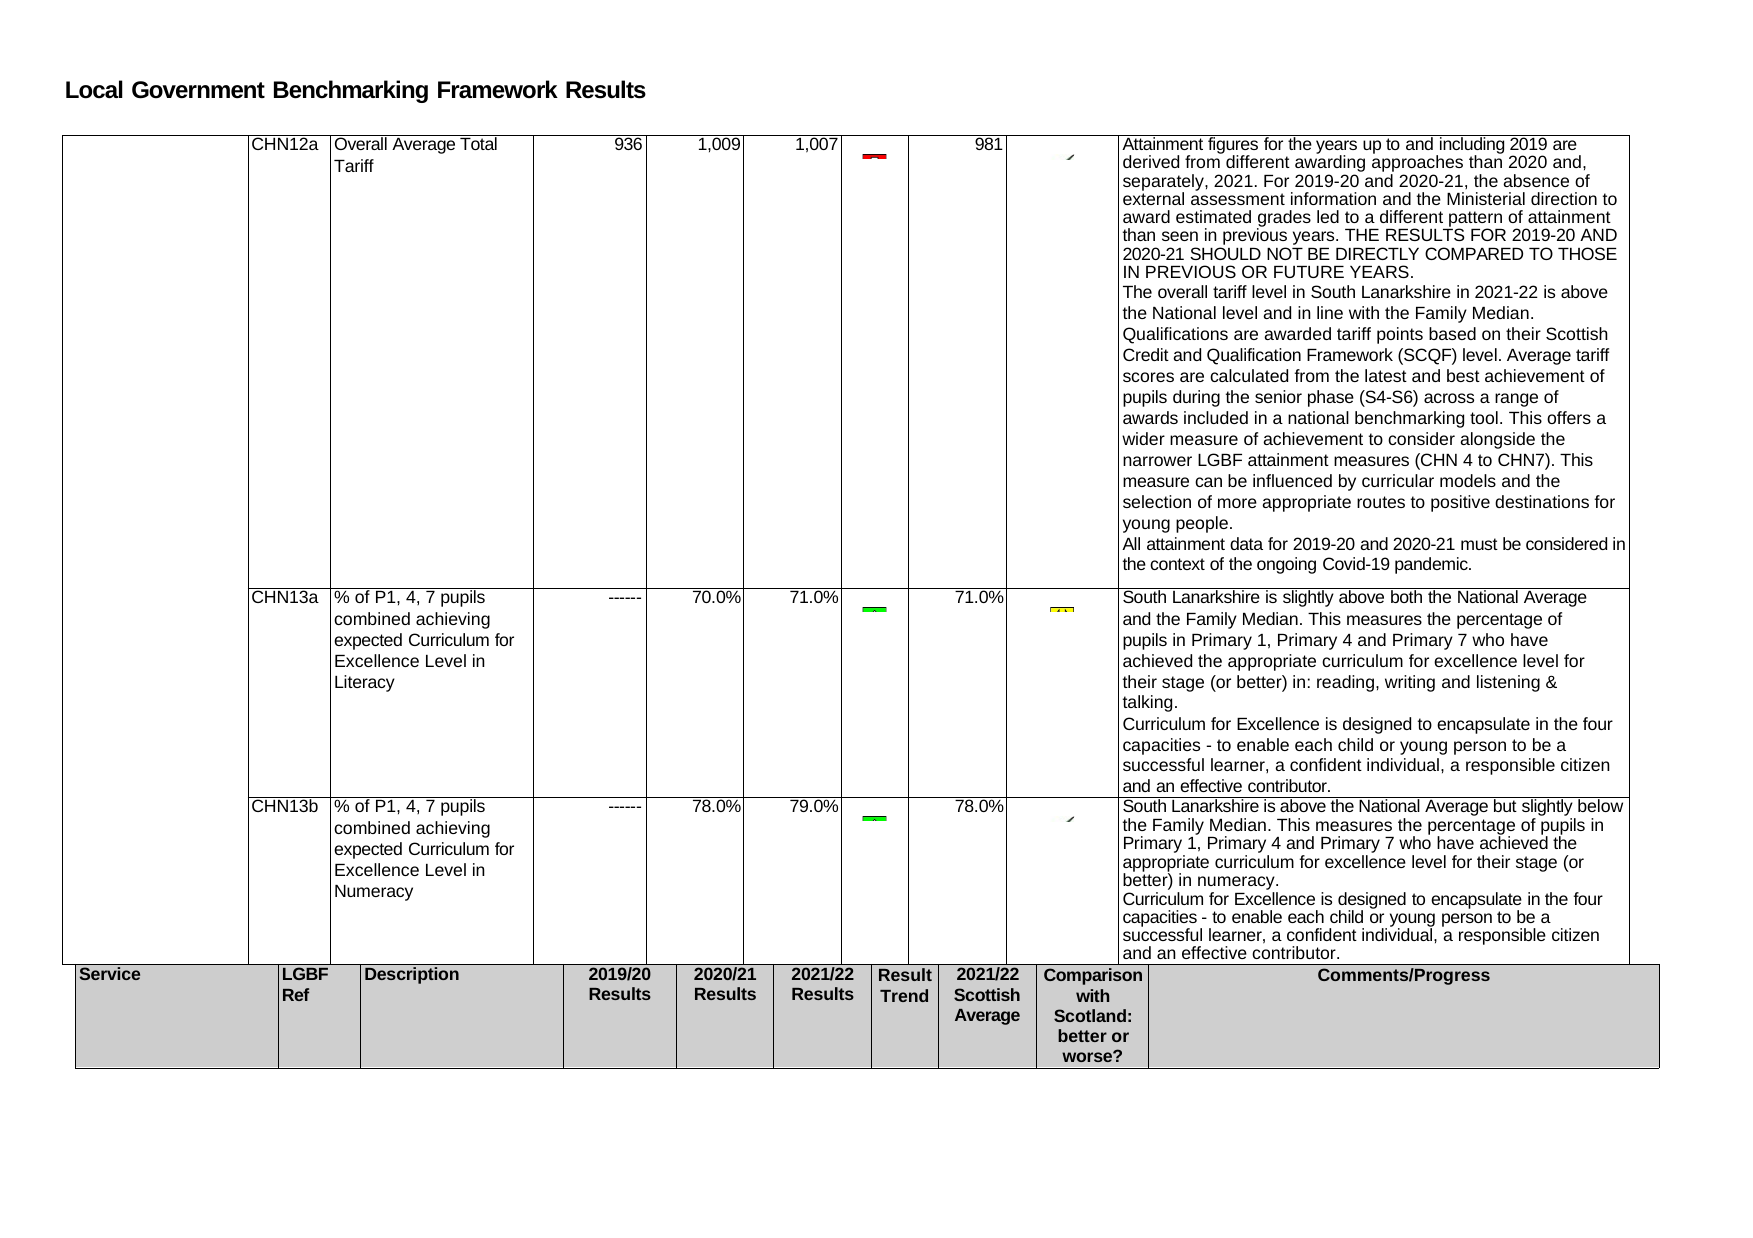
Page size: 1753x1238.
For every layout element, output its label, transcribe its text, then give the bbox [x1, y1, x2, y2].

table_header Comparison with Scotland: better or worse? [1037, 965, 1148, 1067]
table_cell [842, 589, 908, 797]
table_cell 936 [534, 136, 646, 588]
table_cell 79.0% [744, 798, 841, 963]
table_cell CHN13a [249, 589, 330, 797]
table_header Comments/Progress [1149, 965, 1659, 1067]
table_cell CHN12a [249, 136, 330, 588]
table_cell 981 [909, 136, 1006, 588]
table_header LGBF Ref [279, 965, 360, 1067]
table_cell ------ [534, 589, 646, 797]
table_cell 1,009 [647, 136, 743, 588]
table_header Result Trend [872, 965, 938, 1067]
table_cell South Lanarkshire is above the National Average but slightly below the Family Median. This measures the percentage of pupils in Primary 1, Primary 4 and Primary 7 who have achieved the appropriate curriculum for excellence level for their stage (or better) in numeracy. Curriculum for Excellence is designed to encapsulate in the four capacities - to enable each child or young person to be a successful learner, a confident individual, a responsible citizen and an effective contributor. [1119, 798, 1629, 963]
table_cell [1007, 798, 1118, 963]
table_cell [1007, 589, 1118, 797]
table_header 2021/22 Scottish Average [939, 965, 1036, 1067]
table_cell [842, 798, 908, 963]
table_cell 78.0% [647, 798, 743, 963]
table_cell Overall Average Total Tariff [331, 136, 533, 588]
table_header 2021/22 Results [774, 965, 871, 1067]
table_header 2019/20 Results [564, 965, 676, 1067]
table_cell % of P1, 4, 7 pupils combined achieving expected Curriculum for Excellence Level in Literacy [331, 589, 533, 797]
table_cell 70.0% [647, 589, 743, 797]
table_header 2020/21 Results [677, 965, 773, 1067]
table_cell [842, 136, 908, 588]
table_cell ------ [534, 798, 646, 963]
table_cell % of P1, 4, 7 pupils combined achieving expected Curriculum for Excellence Level in Numeracy [331, 798, 533, 963]
table_cell 71.0% [909, 589, 1006, 797]
table_cell 71.0% [744, 589, 841, 797]
table_cell [63, 136, 248, 963]
table_cell CHN13b [249, 798, 330, 963]
table_cell South Lanarkshire is slightly above both the National Average and the Family Median. This measures the percentage of pupils in Primary 1, Primary 4 and Primary 7 who have achieved the appropriate curriculum for excellence level for their stage (or better) in: reading, writing and listening & talking. Curriculum for Excellence is designed to encapsulate in the four capacities - to enable each child or young person to be a successful learner, a confident individual, a responsible citizen and an effective contributor. [1119, 589, 1629, 797]
table_header Description [361, 965, 563, 1067]
table_header Service [76, 965, 278, 1067]
table_cell Attainment figures for the years up to and including 2019 are derived from different awarding approaches than 2020 and, separately, 2021. For 2019-20 and 2020-21, the absence of external assessment information and the Ministerial direction to award estimated grades led to a different pattern of attainment than seen in previous years. THE RESULTS FOR 2019-20 AND 2020-21 SHOULD NOT BE DIRECTLY COMPARED TO THOSE IN PREVIOUS OR FUTURE YEARS. The overall tariff level in South Lanarkshire in 2021-22 is above the National level and in line with the Family Median. Qualifications are awarded tariff points based on their Scottish Credit and Qualification Framework (SCQF) level. Average tariff scores are calculated from the latest and best achievement of pupils during the senior phase (S4-S6) across a range of awards included in a national benchmarking tool. This offers a wider measure of achievement to consider alongside the narrower LGBF attainment measures (CHN 4 to CHN7). This measure can be influenced by curricular models and the selection of more appropriate routes to positive destinations for young people. All attainment data for 2019-20 and 2020-21 must be considered in the context of the ongoing Covid-19 pandemic. [1119, 136, 1629, 588]
table_cell 1,007 [744, 136, 841, 588]
table_cell 78.0% [909, 798, 1006, 963]
table_cell [1007, 136, 1118, 588]
